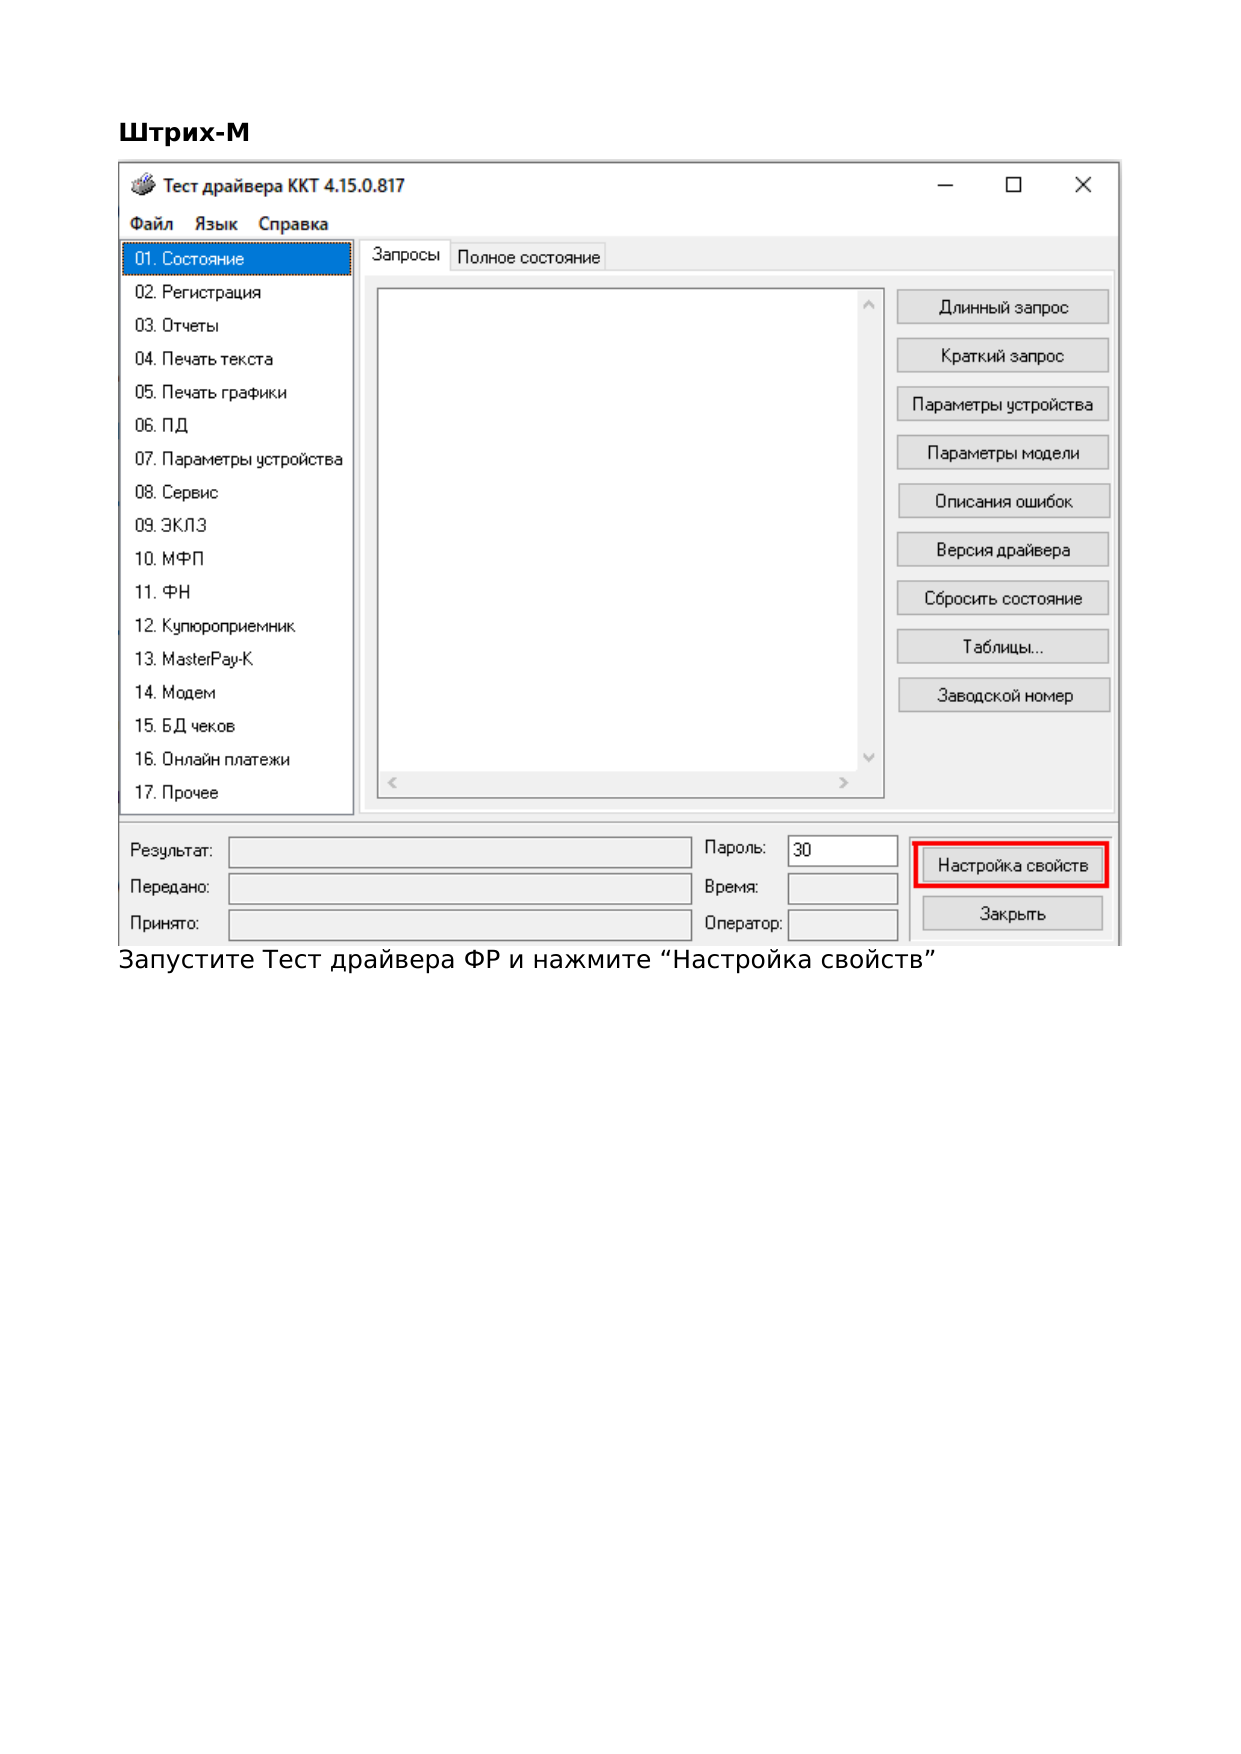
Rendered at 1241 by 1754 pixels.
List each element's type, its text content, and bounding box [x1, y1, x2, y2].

picture [118, 159, 1123, 946]
text Запустите Тест драйвера ФР и нажмите “Настройка свойств” [118, 946, 1122, 975]
subtitle Штрих-М [118, 118, 1122, 147]
